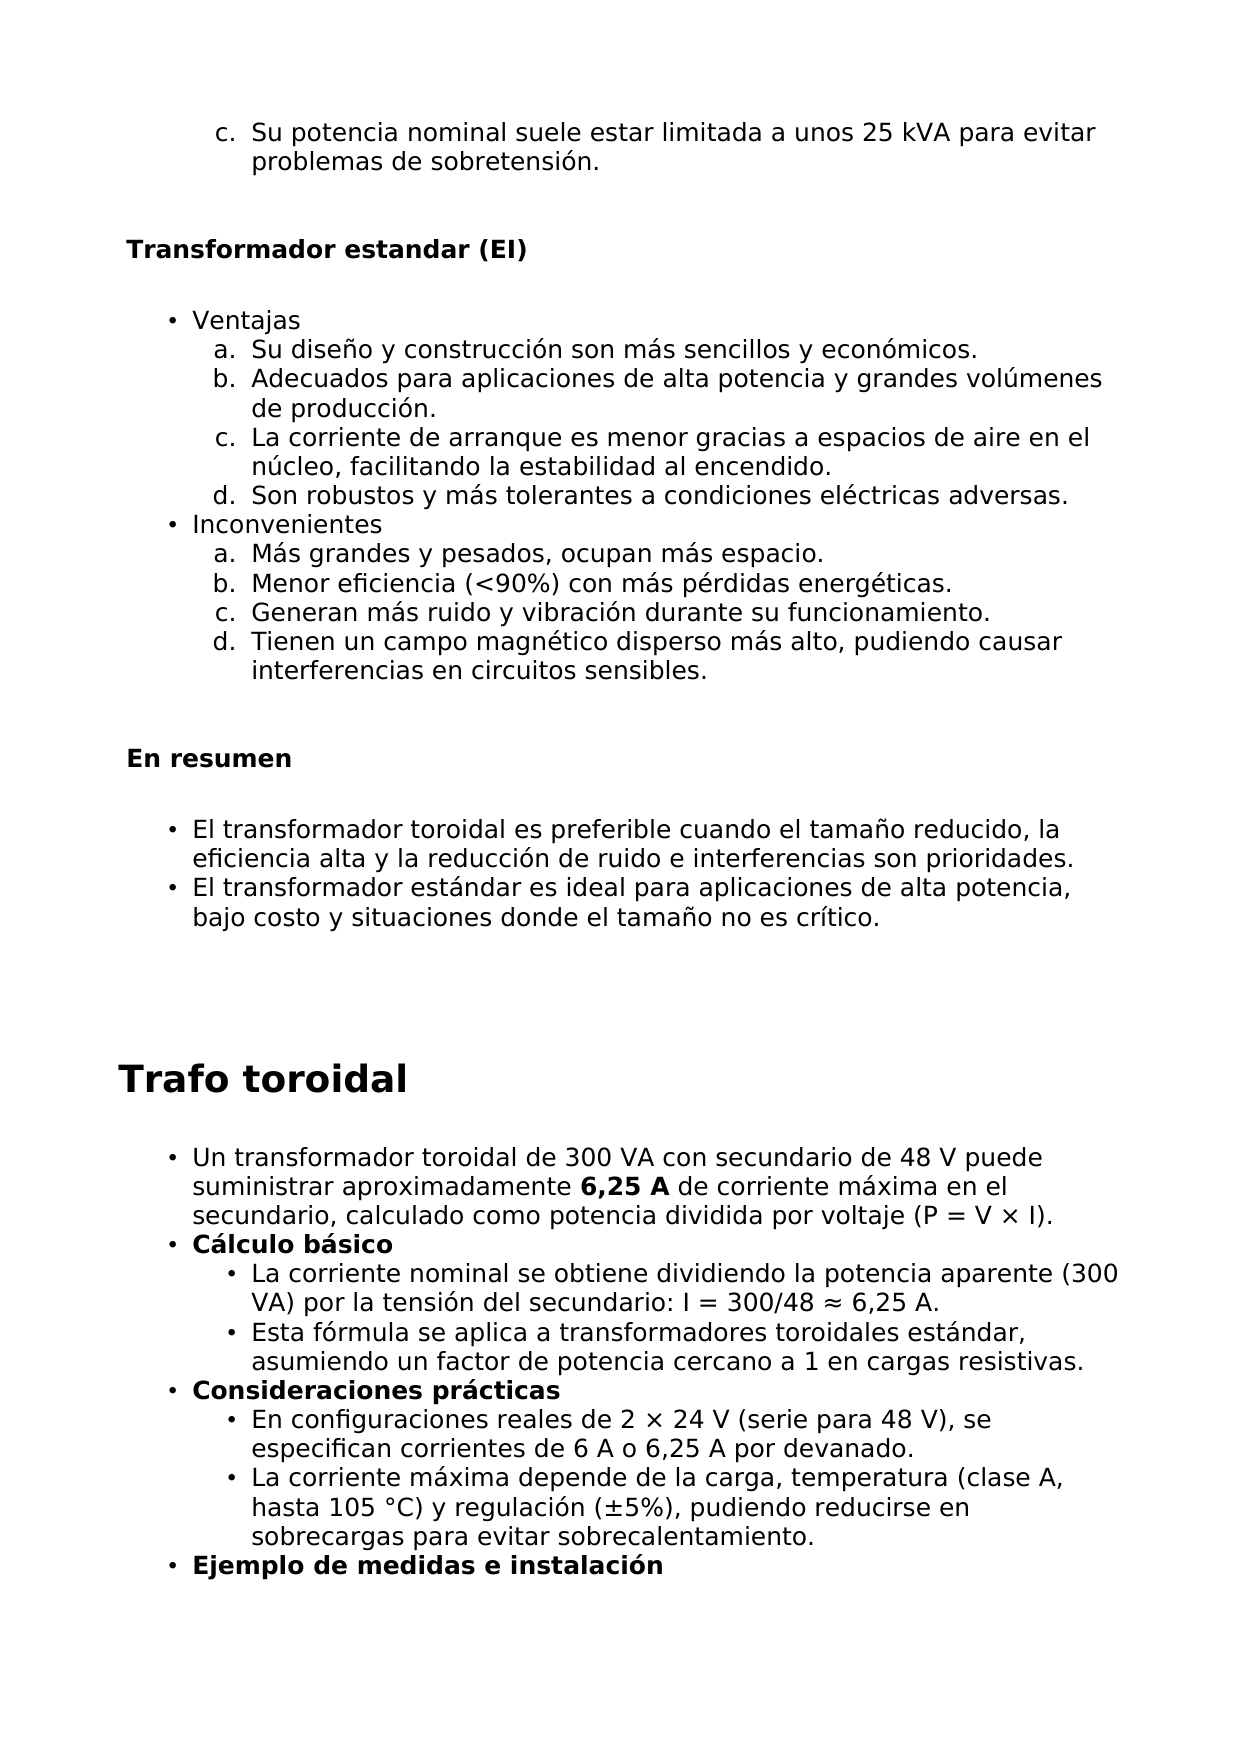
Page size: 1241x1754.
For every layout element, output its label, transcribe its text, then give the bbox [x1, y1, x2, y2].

subtitle Trafo toroidal [118, 1057, 1122, 1101]
list Consideraciones prácticas [177, 1376, 1122, 1405]
list El transformador estándar es ideal para aplicaciones de alta potencia, bajo costo y situaciones donde el tamaño no es crítico. [177, 873, 1122, 932]
list Generan más ruido y vibración durante su funcionamiento. [236, 598, 1122, 627]
list Menor eficiencia (<90%) con más pérdidas energéticas. [236, 569, 1122, 598]
list Esta fórmula se aplica a transformadores toroidales estándar, asumiendo un factor de potencia cercano a 1 en cargas resistivas. [236, 1318, 1122, 1376]
list Cálculo básico [177, 1230, 1122, 1259]
list Su potencia nominal suele estar limitada a unos 25 kVA para evitar problemas de sobretensión. [236, 118, 1122, 176]
list Un transformador toroidal de 300 VA con secundario de 48 V puede suministrar aproximadamente 6,25 A de corriente máxima en el secundario, calculado como potencia dividida por voltaje (P = V × I). [177, 1143, 1122, 1230]
list El transformador toroidal es preferible cuando el tamaño reducido, la eficiencia alta y la reducción de ruido e interferencias son prioridades. [177, 815, 1122, 873]
list Tienen un campo magnético disperso más alto, pudiendo causar interferencias en circuitos sensibles. [236, 627, 1122, 685]
list Más grandes y pesados, ocupan más espacio. [236, 539, 1122, 569]
list En configuraciones reales de 2 × 24 V (serie para 48 V), se especifican corrientes de 6 A o 6,25 A por devanado. [236, 1405, 1122, 1464]
list La corriente máxima depende de la carga, temperatura (clase A, hasta 105 °C) y regulación (±5%), pudiendo reducirse en sobrecargas para evitar sobrecalentamiento. [236, 1464, 1122, 1551]
list Son robustos y más tolerantes a condiciones eléctricas adversas. [236, 481, 1122, 510]
list Ventajas [177, 306, 1122, 335]
list Ejemplo de medidas e instalación [177, 1551, 1122, 1580]
text En resumen [118, 715, 1122, 773]
list Su diseño y construcción son más sencillos y económicos. [236, 335, 1122, 364]
list La corriente de arranque es menor gracias a espacios de aire en el núcleo, facilitando la estabilidad al encendido. [236, 423, 1122, 481]
text Transformador estandar (EI) [118, 206, 1122, 264]
list Adecuados para aplicaciones de alta potencia y grandes volúmenes de producción. [236, 364, 1122, 423]
list La corriente nominal se obtiene dividiendo la potencia aparente (300 VA) por la tensión del secundario: I = 300/48 ≈ 6,25 A. [236, 1259, 1122, 1318]
list Inconvenientes [177, 510, 1122, 539]
